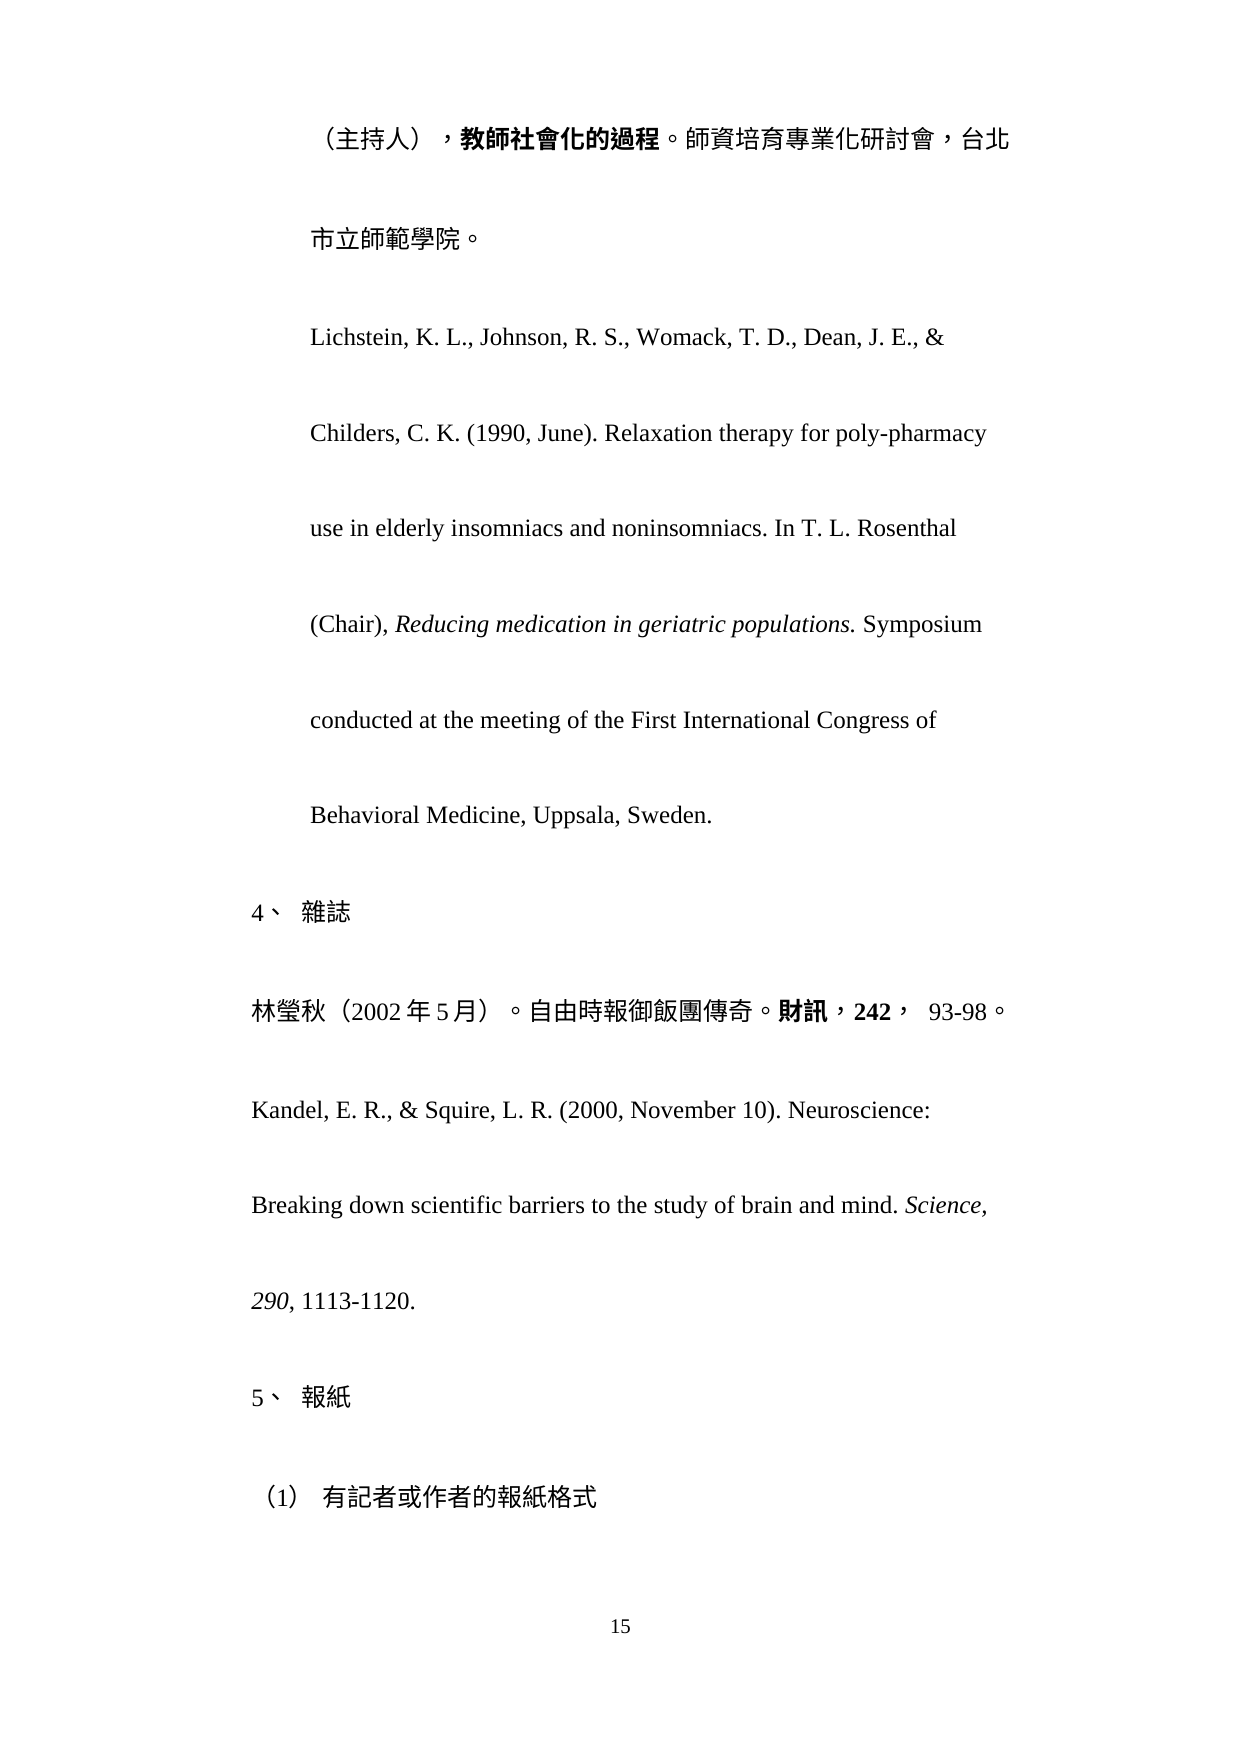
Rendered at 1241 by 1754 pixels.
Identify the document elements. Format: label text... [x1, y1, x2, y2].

text 市立師範學院。 [310, 196, 1092, 258]
text Breaking down scientific barriers to the study of brain and mind. Science, [251, 1163, 1092, 1226]
text 290, 1113-1120. [251, 1259, 1092, 1321]
text 林瑩秋（2002年5月）。自由時報御飯團傳奇。財訊，242， 93-98。 [251, 968, 1092, 1031]
list 雜誌 [251, 869, 1092, 931]
text （主持人），教師社會化的過程。師資培育專業化研討會，台北 [310, 96, 1092, 159]
text Lichstein, K. L., Johnson, R. S., Womack, T. D., Dean, J. E., & [310, 295, 1092, 357]
text use in elderly insomniacs and noninsomniacs. In T. L. Rosenthal [310, 486, 1092, 549]
text Behavioral Medicine, Uppsala, Sweden. [310, 773, 1092, 836]
text conducted at the meeting of the First International Congress of [310, 677, 1092, 740]
list 有記者或作者的報紙格式 [251, 1454, 1092, 1516]
text Childers, C. K. (1990, June). Relaxation therapy for poly-pharmacy [310, 391, 1092, 453]
text Kandel, E. R., & Squire, L. R. (2000, November 10). Neuroscience: [251, 1067, 1092, 1130]
list 報紙 [251, 1354, 1092, 1417]
text (Chair), Reducing medication in geriatric populations. Symposium [310, 582, 1092, 644]
